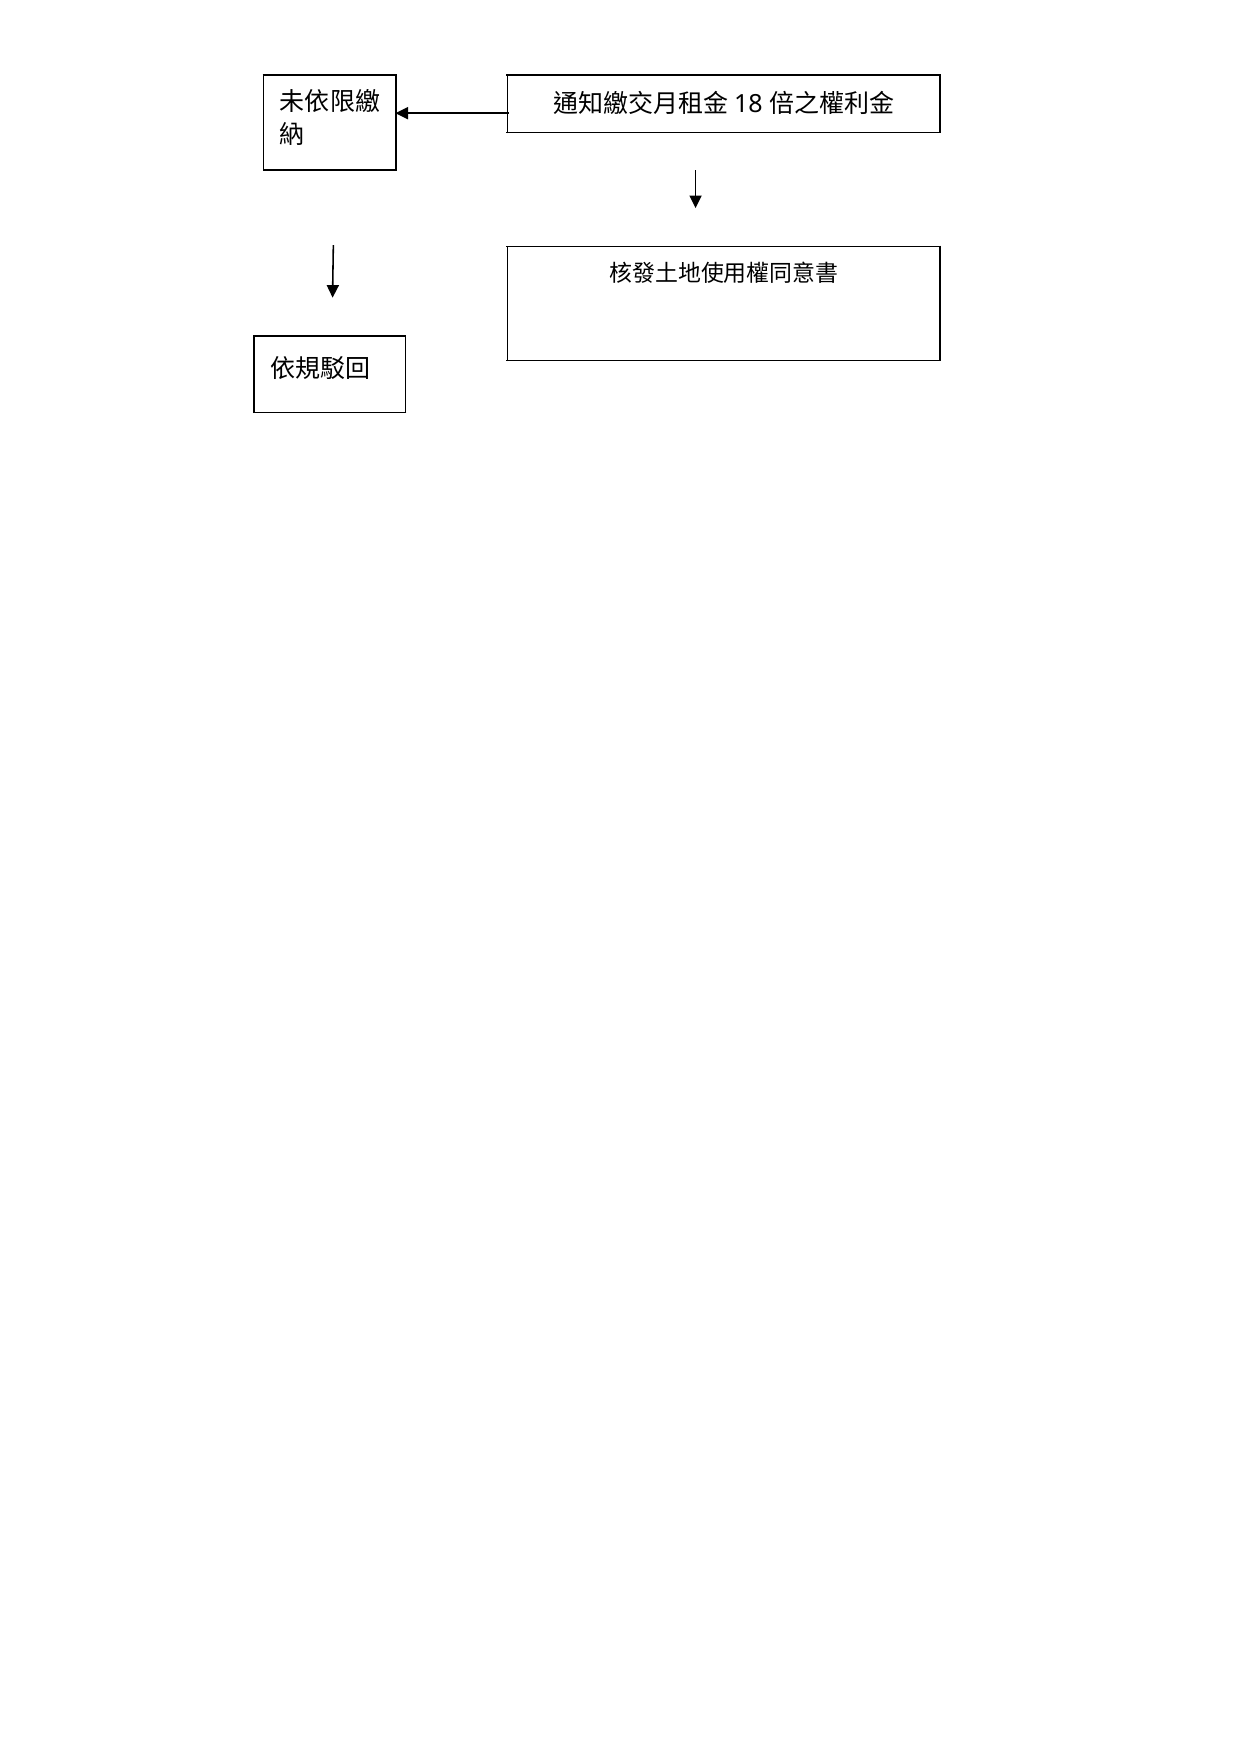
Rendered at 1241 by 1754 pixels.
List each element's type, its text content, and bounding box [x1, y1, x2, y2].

text 未依限繳納 [279, 83, 381, 150]
text 依規駁回 [270, 344, 390, 386]
text 通知繳交月租金 18 倍之權利金 [523, 83, 924, 119]
text 核發土地使用權同意書 [523, 254, 924, 288]
